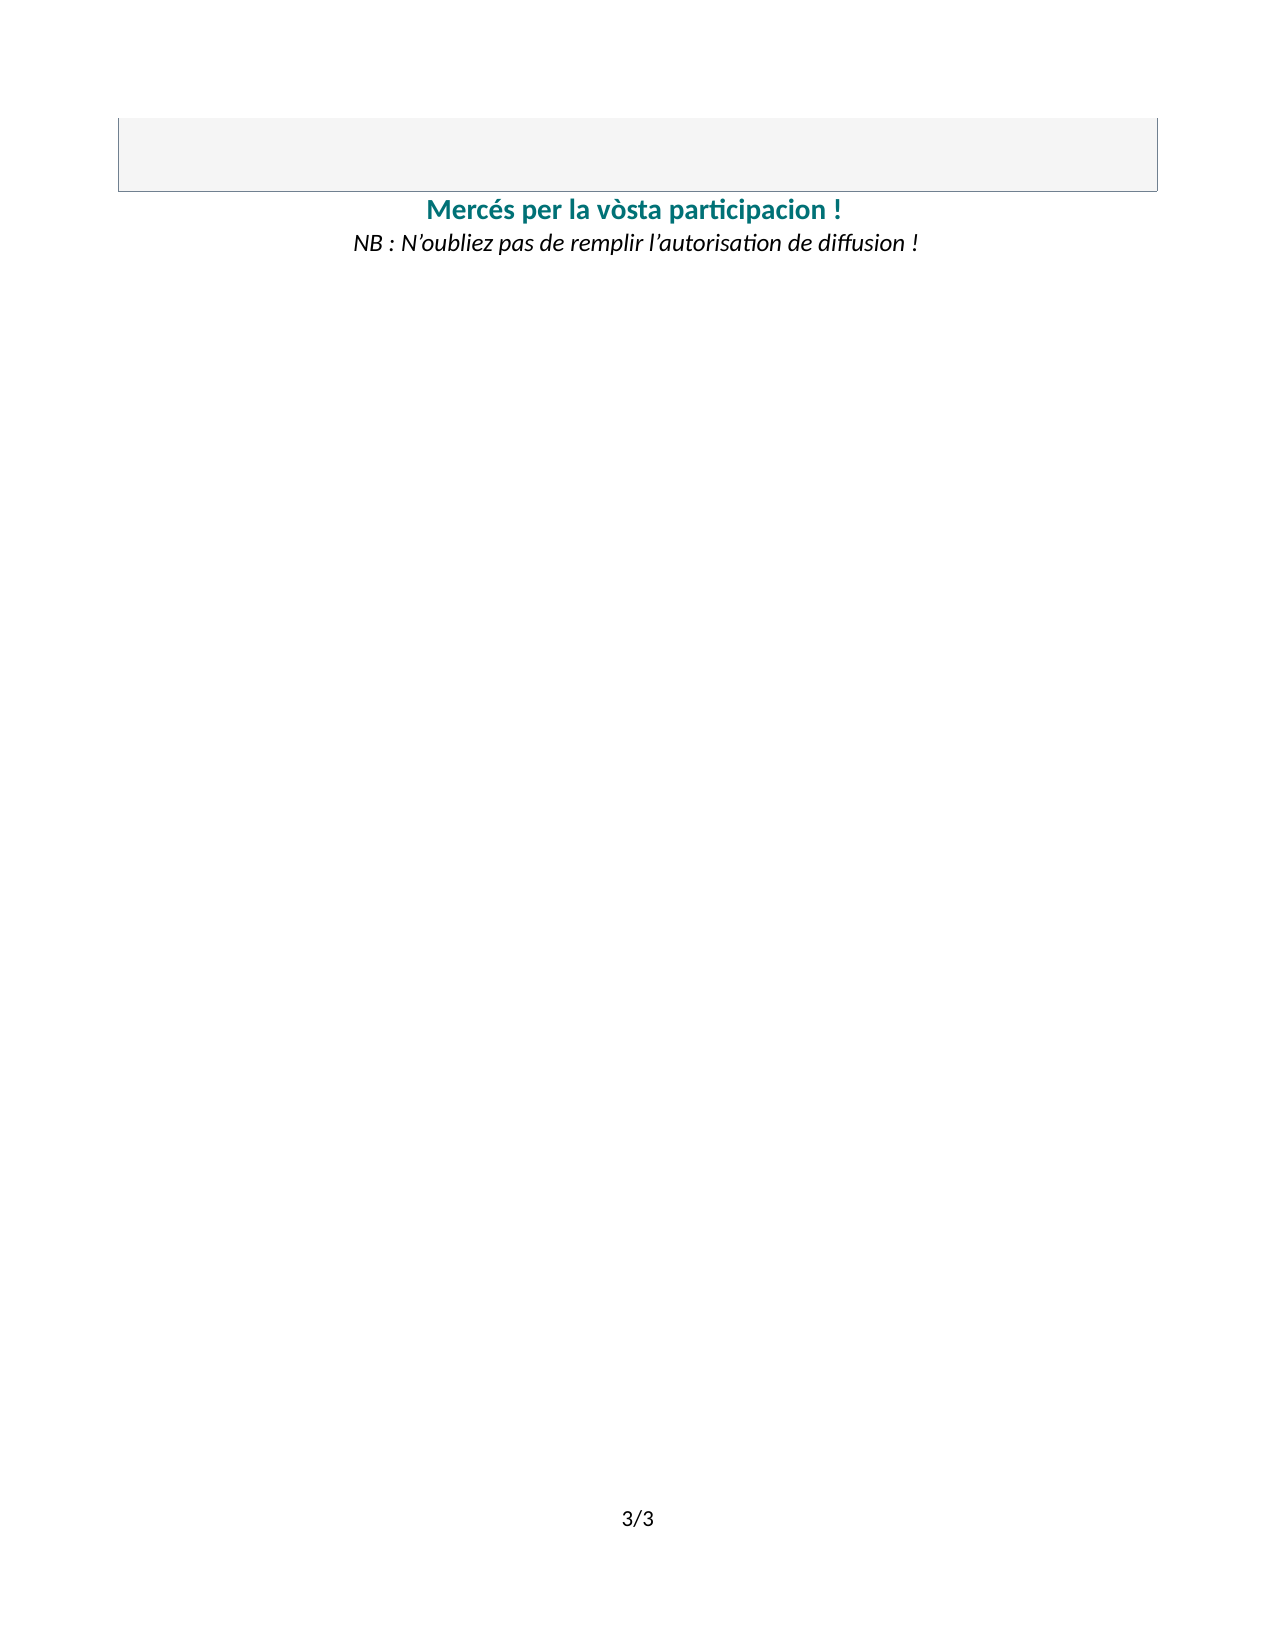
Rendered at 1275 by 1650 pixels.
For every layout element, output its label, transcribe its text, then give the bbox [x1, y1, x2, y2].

text NB : N’oubliez pas de remplir l’autorisation de diffusion ! [118, 227, 1157, 257]
text Mercés per la vòsta participacion ! [118, 192, 1157, 227]
